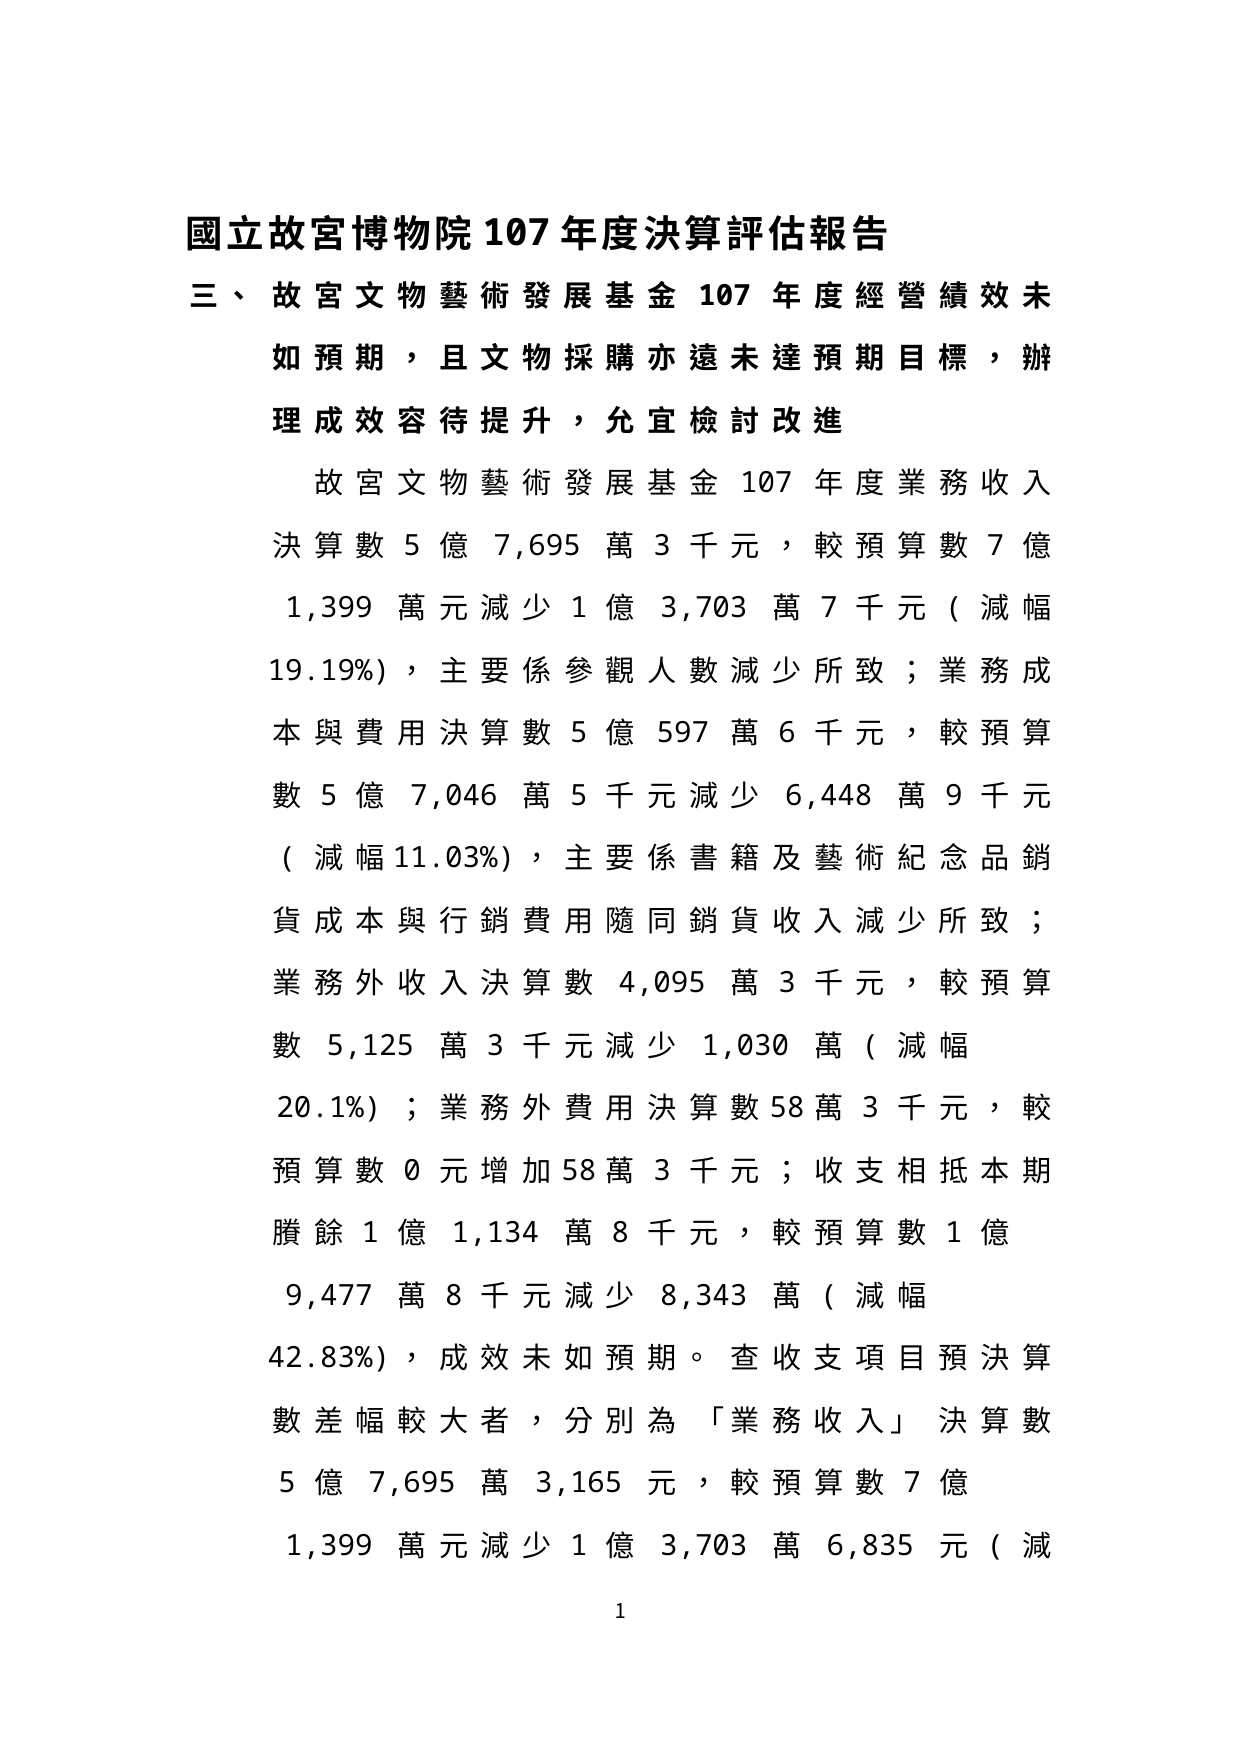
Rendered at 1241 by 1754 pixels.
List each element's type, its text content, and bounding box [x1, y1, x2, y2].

text 三、故宮文物藝術發展基金107年度經營績效未如預期，且文物採購亦遠未達預期目標，辦理成效容待提升，允宜檢討改進 [183, 252, 1058, 439]
text 故宮文物藝術發展基金107年度業務收入決算數5億7,695萬3千元，較預算數7億1,399萬元減少1億3,703萬7千元(減幅19.19%)，主要係參觀人數減少所致；業務成本與費用決算數5億597萬6千元，較預算數5億7,046萬5千元減少6,448萬9千元(減幅11.03%)，主要係書籍及藝術紀念品銷貨成本與行銷費用隨同銷貨收入減少所致；業務外收入決算數4,095萬3千元，較預算數5,125萬3千元減少1,030萬(減幅20.1%)；業務外費用決算數58萬3千元，較預算數0元增加58萬3千元；收支相抵本期賸餘1億1,134萬8千元，較預算數1億9,477萬8千元減少8,343萬(減幅42.83%)，成效未如預期。查收支項目預決算數差幅較大者，分別為「業務收入」決算數5億7,695萬3,165元，較預算數7億1,399萬元減少1億3,703萬6,835元(減 [242, 439, 1058, 1564]
text 國立故宮博物院107年度決算評估報告 [183, 189, 1058, 252]
